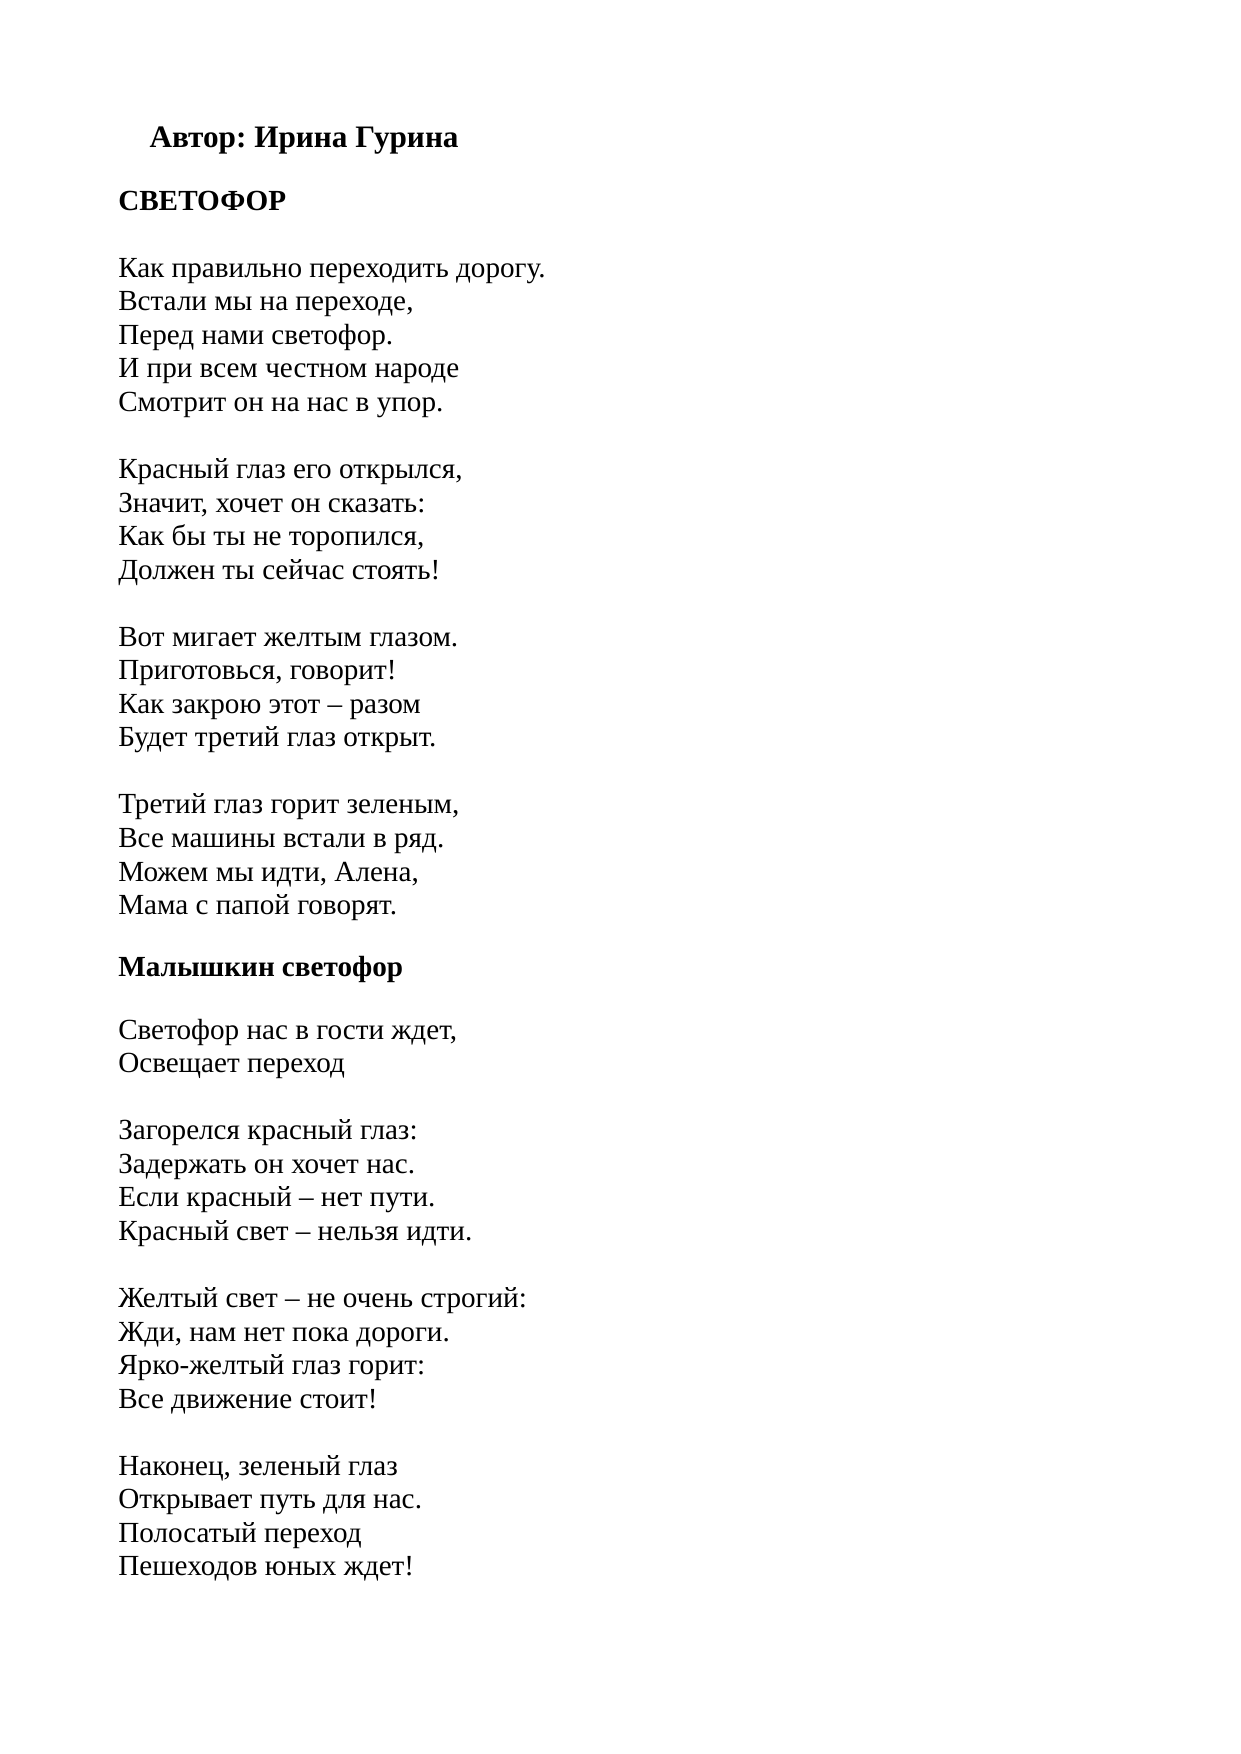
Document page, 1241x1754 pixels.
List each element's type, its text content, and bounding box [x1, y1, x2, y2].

text Светофор нас в гости ждет, [118, 1012, 1122, 1045]
text СВЕТОФОР Как правильно переходить дорогу. Встали мы на переходе, Перед нами светофор. И при всем честном народе Смотрит он на нас в упор. Красный глаз его открылся, Значит, хочет он сказать: Как бы ты не торопился, Должен ты сейчас стоять! Вот мигает желтым глазом. Приготовься, говорит! Как закрою этот – разом Будет третий глаз открыт. Третий глаз горит зеленым, Все машины встали в ряд. Можем мы идти, Алена, Мама с папой говорят. [118, 183, 1122, 921]
text Автор: Ирина Гурина [149, 118, 1059, 154]
text Загорелся красный глаз: Задержать он хочет нас. Если красный – нет пути. Красный свет – нельзя идти. Желтый свет – не очень строгий: Жди, нам нет пока дороги. Ярко-желтый глаз горит: Все движение стоит! Наконец, зеленый глаз Открывает путь для нас. Полосатый переход Пешеходов юных ждет! [118, 1079, 1122, 1616]
text Освещает переход [118, 1045, 1122, 1079]
text Малышкин светофор [118, 949, 1122, 983]
